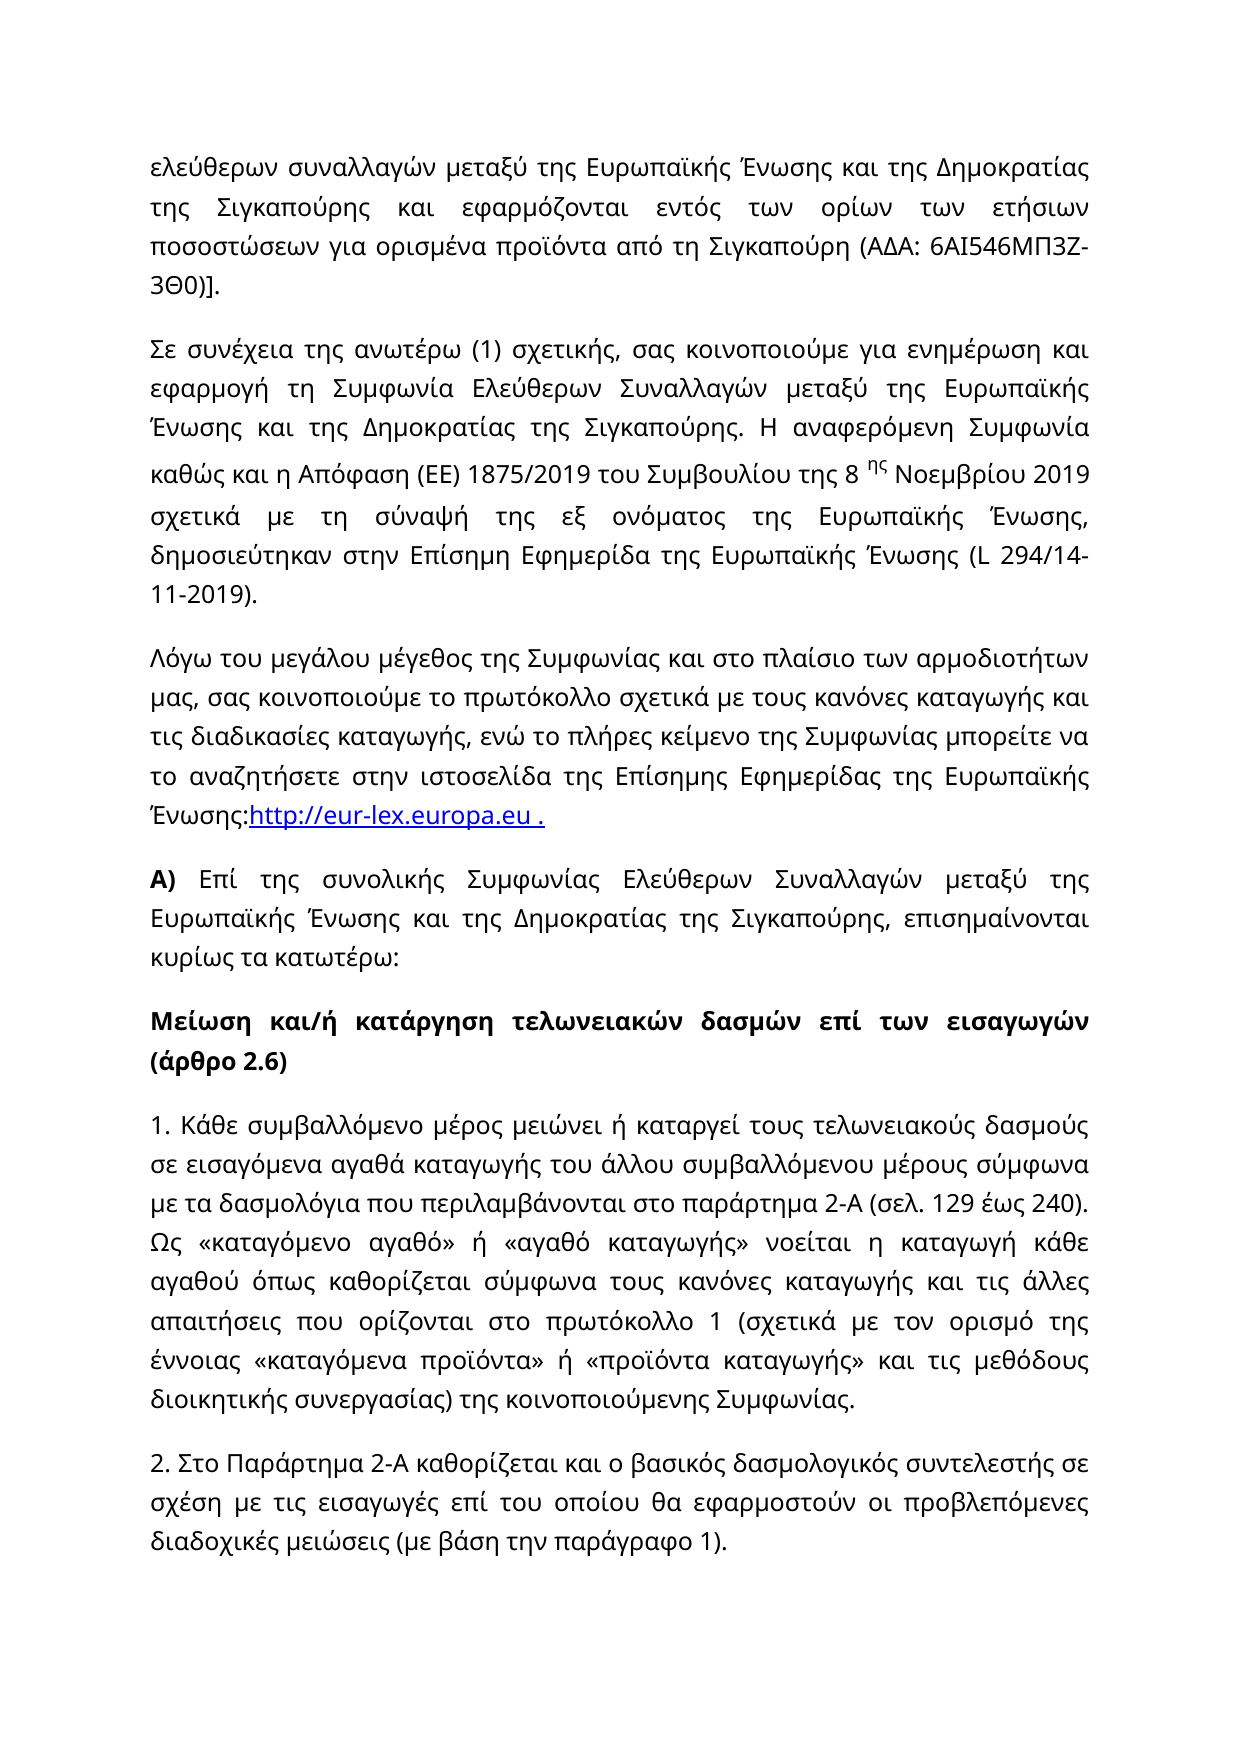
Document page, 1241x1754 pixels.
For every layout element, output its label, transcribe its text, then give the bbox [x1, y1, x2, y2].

text Σε συνέχεια της ανωτέρω (1) σχετικής, σας κοινοποιούμε για ενημέρωση και εφαρμογή τη Συμφωνία Ελεύθερων Συναλλαγών μεταξύ της Ευρωπαϊκής Ένωσης και της Δημοκρατίας της Σιγκαπούρης. Η αναφερόμενη Συμφωνία καθώς και η Απόφαση (ΕΕ) 1875/2019 του Συμβουλίου της 8 ης Νοεμβρίου 2019 σχετικά με τη σύναψή της εξ ονόματος της Ευρωπαϊκής Ένωσης, δημοσιεύτηκαν στην Επίσημη Εφημερίδα της Ευρωπαϊκής Ένωσης (L 294/14-11-2019). [150, 332, 1090, 611]
text ελεύθερων συναλλαγών μεταξύ της Ευρωπαϊκής Ένωσης και της Δημοκρατίας της Σιγκαπούρης και εφαρμόζονται εντός των ορίων των ετήσιων ποσοστώσεων για ορισμένα προϊόντα από τη Σιγκαπούρη (ΑΔΑ: 6ΑΙ546ΜΠ3Ζ-3Θ0)]. [150, 150, 1090, 302]
text Μείωση και/ή κατάργηση τελωνειακών δασμών επί των εισαγωγών (άρθρο 2.6) [150, 1004, 1090, 1077]
text Α) Επί της συνολικής Συμφωνίας Ελεύθερων Συναλλαγών μεταξύ της Ευρωπαϊκής Ένωσης και της Δημοκρατίας της Σιγκαπούρης, επισημαίνονται κυρίως τα κατωτέρω: [150, 861, 1090, 974]
text 2. Στο Παράρτημα 2-Α καθορίζεται και ο βασικός δασμολογικός συντελεστής σε σχέση με τις εισαγωγές επί του οποίου θα εφαρμοστούν οι προβλεπόμενες διαδοχικές μειώσεις (με βάση την παράγραφο 1). [150, 1446, 1090, 1558]
text 1. Κάθε συμβαλλόμενο μέρος μειώνει ή καταργεί τους τελωνειακούς δασμούς σε εισαγόμενα αγαθά καταγωγής του άλλου συμβαλλόμενου μέρους σύμφωνα με τα δασμολόγια που περιλαμβάνονται στο παράρτημα 2-Α (σελ. 129 έως 240). Ως «καταγόμενο αγαθό» ή «αγαθό καταγωγής» νοείται η καταγωγή κάθε αγαθού όπως καθορίζεται σύμφωνα τους κανόνες καταγωγής και τις άλλες απαιτήσεις που ορίζονται στο πρωτόκολλο 1 (σχετικά με τον ορισμό της έννοιας «καταγόμενα προϊόντα» ή «προϊόντα καταγωγής» και τις μεθόδους διοικητικής συνεργασίας) της κοινοποιούμενης Συμφωνίας. [150, 1107, 1090, 1416]
text Λόγω του μεγάλου μέγεθος της Συμφωνίας και στο πλαίσιο των αρμοδιοτήτων μας, σας κοινοποιούμε το πρωτόκολλο σχετικά με τους κανόνες καταγωγής και τις διαδικασίες καταγωγής, ενώ το πλήρες κείμενο της Συμφωνίας μπορείτε να το αναζητήσετε στην ιστοσελίδα της Επίσημης Εφημερίδας της Ευρωπαϊκής Ένωσης:http://eur-lex.europa.eu . [150, 641, 1090, 831]
